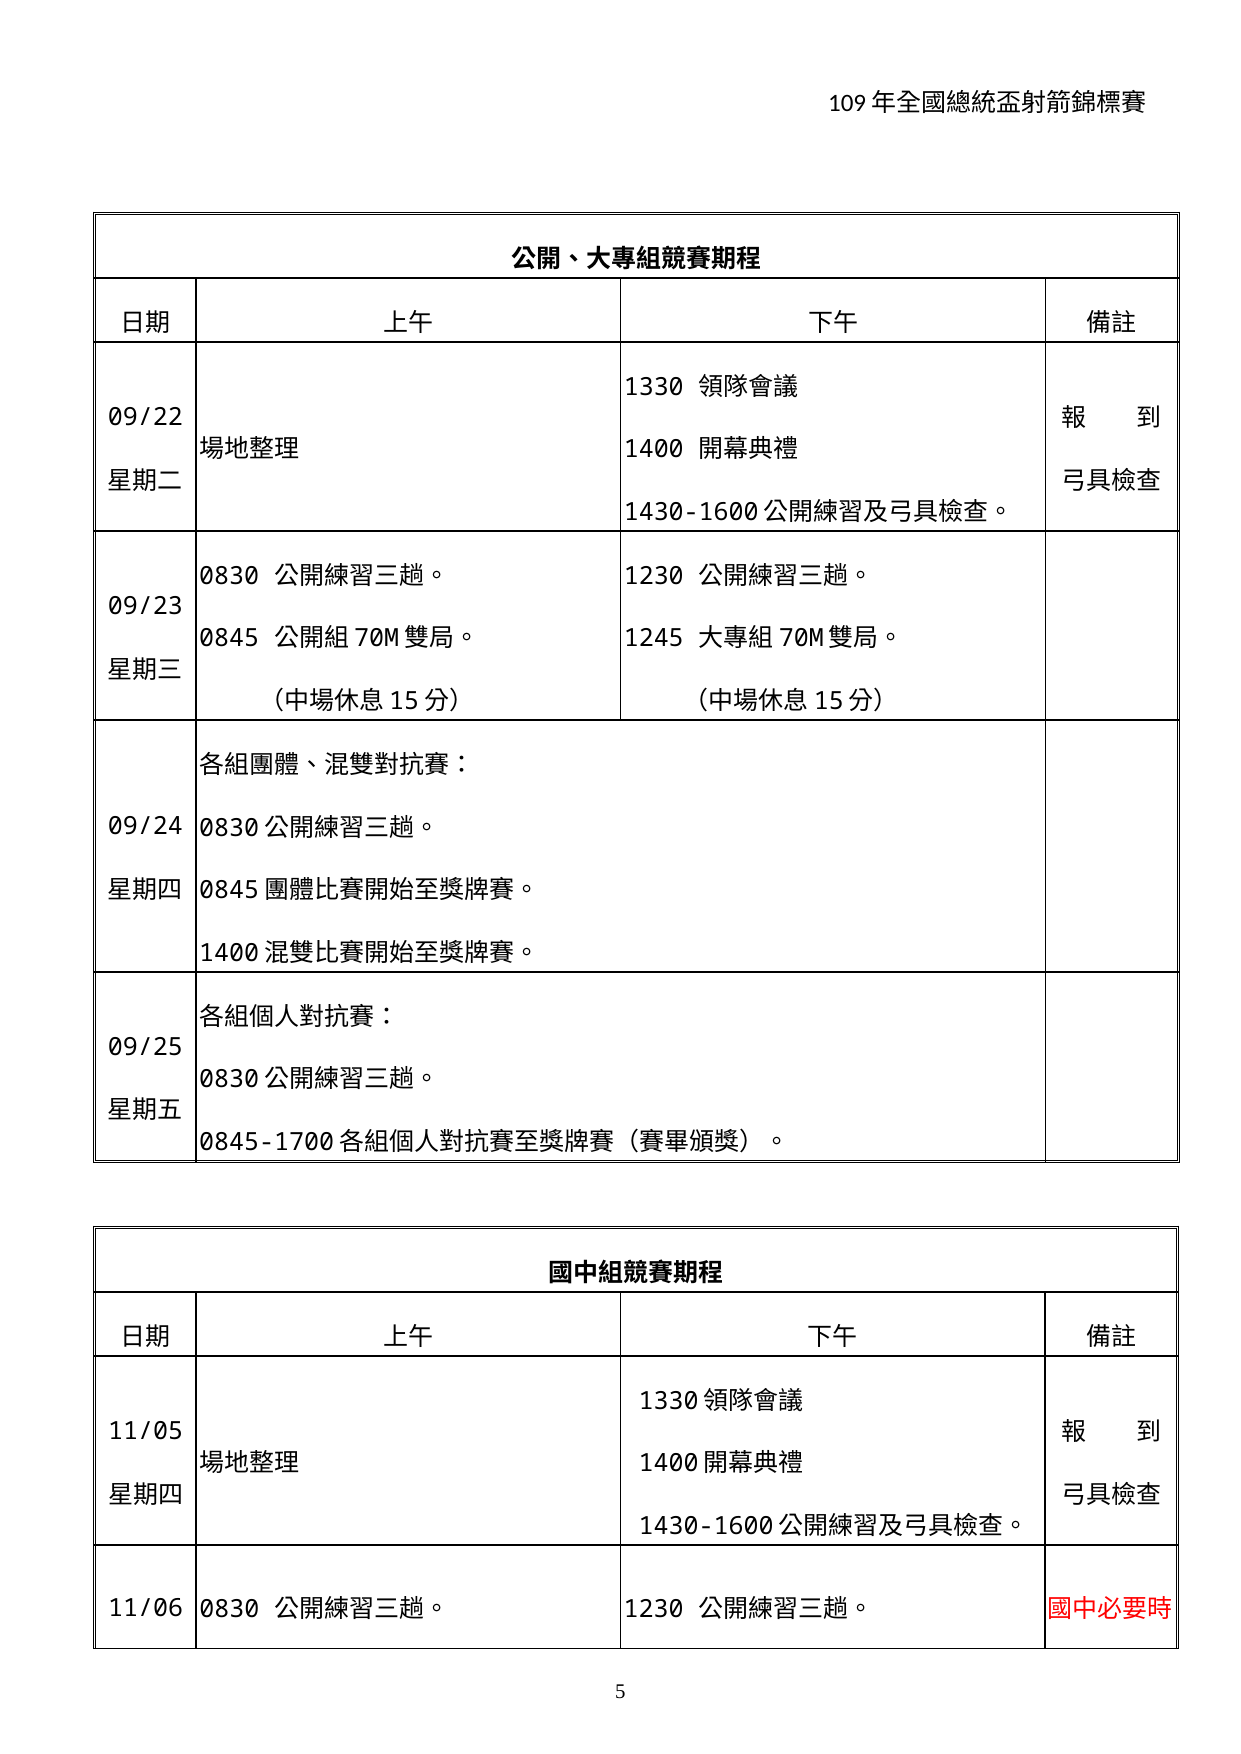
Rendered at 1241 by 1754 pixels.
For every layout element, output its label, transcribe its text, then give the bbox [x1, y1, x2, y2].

table_cell 09/22 星期二 [96, 343, 195, 530]
table_cell 上午 [197, 279, 620, 341]
table_cell 1230 公開練習三趟。 1245 大專組70M雙局。 （中場休息15分） [621, 532, 1045, 719]
table_cell 0830 公開練習三趟。 0845 公開組70M雙局。 （中場休息15分） [197, 532, 620, 719]
table_header 公開、大專組競賽期程 [96, 215, 1177, 277]
table_cell [1046, 973, 1177, 1160]
table_cell 11/06 [96, 1546, 195, 1647]
table_cell 國中必要時 [1046, 1546, 1176, 1647]
table_cell 1330領隊會議 1400開幕典禮 1430-1600公開練習及弓具檢查。 [621, 1357, 1044, 1544]
table_header 國中組競賽期程 [96, 1229, 1176, 1291]
table_cell 09/24 星期四 [96, 721, 195, 971]
table_cell 報 到 弓具檢查 [1046, 1357, 1176, 1544]
table_cell [1046, 532, 1177, 719]
table_cell 0830 公開練習三趟。 [197, 1546, 620, 1647]
table_cell 報 到 弓具檢查 [1046, 343, 1177, 530]
table_cell 09/23 星期三 [96, 532, 195, 719]
table_cell 日期 [96, 279, 195, 341]
table_cell 場地整理 [197, 343, 620, 530]
table_cell [1046, 721, 1177, 971]
table_cell 下午 [621, 1293, 1044, 1355]
table_cell 日期 [96, 1293, 195, 1355]
table_cell 上午 [197, 1293, 620, 1355]
table_cell 備註 [1046, 279, 1177, 341]
table_cell 場地整理 [197, 1357, 620, 1544]
table_cell 11/05 星期四 [96, 1357, 195, 1544]
table_cell 各組團體、混雙對抗賽： 0830公開練習三趟。 0845團體比賽開始至獎牌賽。 1400混雙比賽開始至獎牌賽。 [197, 721, 1045, 971]
table_cell 下午 [621, 279, 1045, 341]
table_cell 09/25 星期五 [96, 973, 195, 1160]
table_cell 1230 公開練習三趟。 [621, 1546, 1044, 1647]
table_cell 備註 [1046, 1293, 1176, 1355]
table_cell 1330 領隊會議 1400 開幕典禮 1430-1600公開練習及弓具檢查。 [621, 343, 1045, 530]
table_cell 各組個人對抗賽： 0830公開練習三趟。 0845-1700各組個人對抗賽至獎牌賽（賽畢頒獎）。 [197, 973, 1045, 1160]
